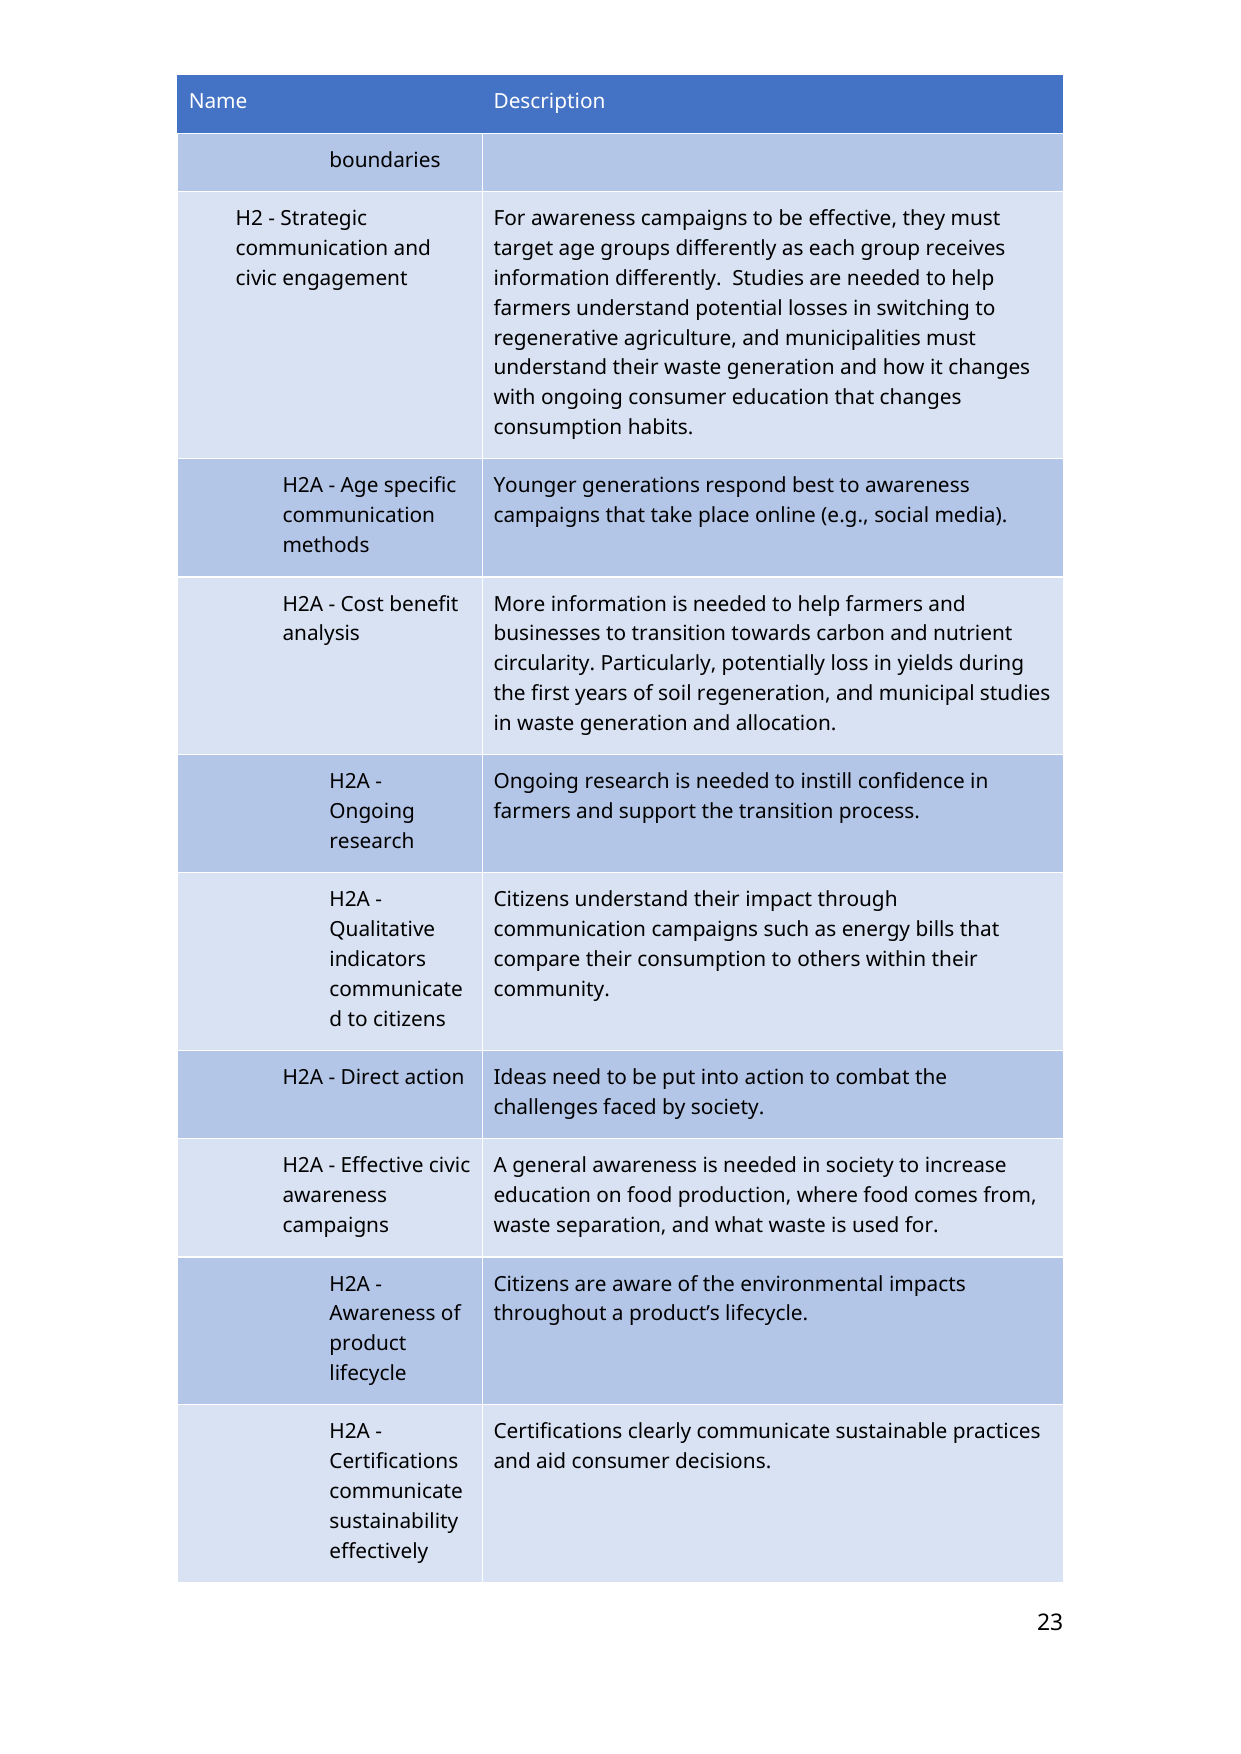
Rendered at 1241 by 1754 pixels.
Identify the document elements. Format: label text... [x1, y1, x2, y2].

table_cell Ongoing research is needed to instill confidence in farmers and support the transition process. [483, 755, 1063, 872]
table_cell H2A - Direct action [178, 1051, 482, 1138]
table_cell More information is needed to help farmers and businesses to transition towards carbon and nutrient circularity. Particularly, potentially loss in yields during the first years of soil regeneration, and municipal studies in waste generation and allocation. [483, 578, 1063, 754]
table_cell Certifications clearly communicate sustainable practices and aid consumer decisions. [483, 1405, 1063, 1582]
table_cell Citizens are aware of the environmental impacts throughout a product’s lifecycle. [483, 1258, 1063, 1404]
table_cell H2A - Awareness of product lifecycle [178, 1258, 482, 1404]
table_cell Citizens understand their impact through communication campaigns such as energy bills that compare their consumption to others within their community. [483, 873, 1063, 1050]
table_cell Younger generations respond best to awareness campaigns that take place online (e.g., social media). [483, 459, 1063, 576]
table_cell [483, 134, 1063, 191]
table_cell Ideas need to be put into action to combat the challenges faced by society. [483, 1051, 1063, 1138]
table_cell boundaries [178, 134, 482, 191]
table_cell H2A - Cost benefit analysis [178, 578, 482, 754]
table_cell H2A - Certifications communicate sustainability effectively [178, 1405, 482, 1582]
table_header Description [482, 75, 1063, 133]
table_cell H2A - Ongoing research [178, 755, 482, 872]
table_cell A general awareness is needed in society to increase education on food production, where food comes from, waste separation, and what waste is used for. [483, 1139, 1063, 1256]
table_cell H2A - Qualitative indicators communicated to citizens [178, 873, 482, 1050]
table_header Name [177, 75, 482, 133]
table_cell H2A - Age specific communication methods [178, 459, 482, 576]
table_cell H2A - Effective civic awareness campaigns [178, 1139, 482, 1256]
table_cell H2 - Strategic communication and civic engagement [178, 192, 482, 458]
table_cell For awareness campaigns to be effective, they must target age groups differently as each group receives information differently. Studies are needed to help farmers understand potential losses in switching to regenerative agriculture, and municipalities must understand their waste generation and how it changes with ongoing consumer education that changes consumption habits. [483, 192, 1063, 458]
